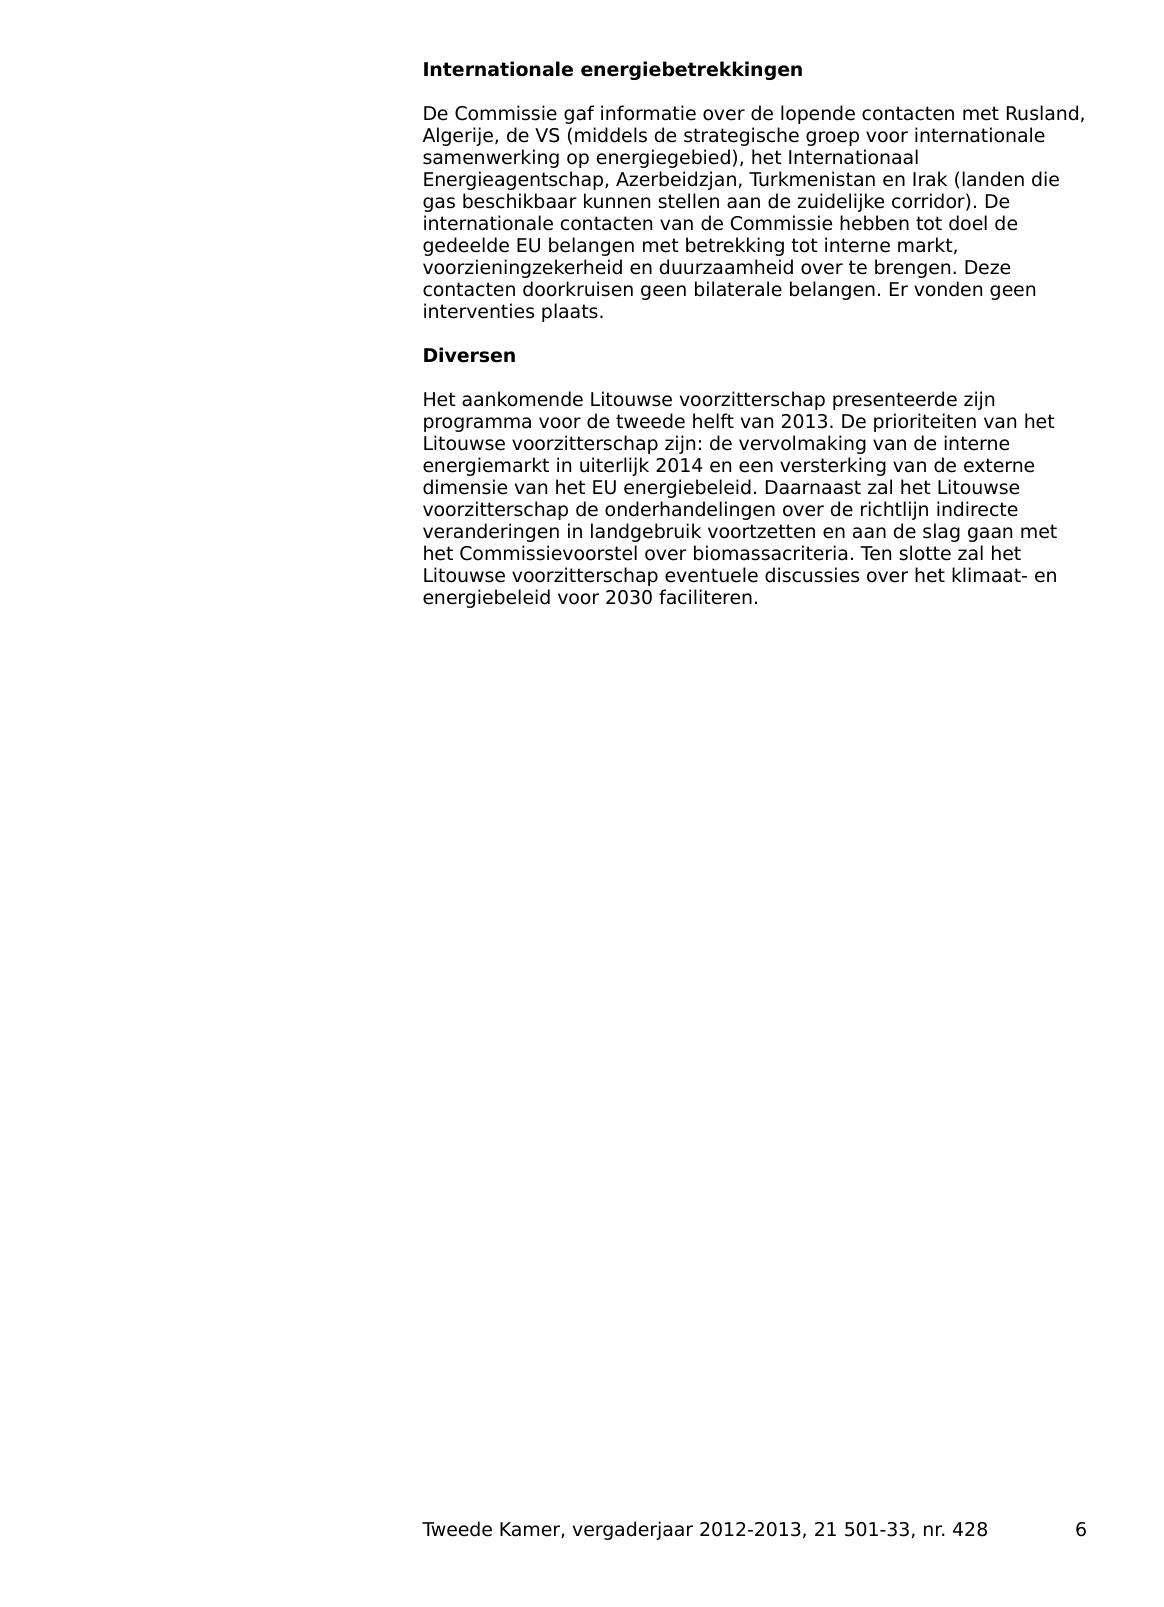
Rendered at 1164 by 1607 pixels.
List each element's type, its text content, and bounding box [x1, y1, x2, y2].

text Het aankomende Litouwse voorzitterschap presenteerde zijn programma voor de tweede helft van 2013. De prioriteiten van het Litouwse voorzitterschap zijn: de vervolmaking van de interne energiemarkt in uiterlijk 2014 en een versterking van de externe dimensie van het EU energiebeleid. Daarnaast zal het Litouwse voorzitterschap de onderhandelingen over de richtlijn indirecte veranderingen in landgebruik voortzetten en aan de slag gaan met het Commissievoorstel over biomassacriteria. Ten slotte zal het Litouwse voorzitterschap eventuele discussies over het klimaat- en energiebeleid voor 2030 faciliteren. [422, 389, 1087, 609]
text De Commissie gaf informatie over de lopende contacten met Rusland, Algerije, de VS (middels de strategische groep voor internationale samenwerking op energiegebied), het Internationaal Energieagentschap, Azerbeidzjan, Turkmenistan en Irak (landen die gas beschikbaar kunnen stellen aan de zuidelijke corridor). De internationale contacten van de Commissie hebben tot doel de gedeelde EU belangen met betrekking tot interne markt, voorzieningzekerheid en duurzaamheid over te brengen. Deze contacten doorkruisen geen bilaterale belangen. Er vonden geen interventies plaats. [422, 103, 1087, 323]
subtitle Diversen [422, 345, 1087, 367]
subtitle Internationale energiebetrekkingen [422, 59, 1087, 81]
